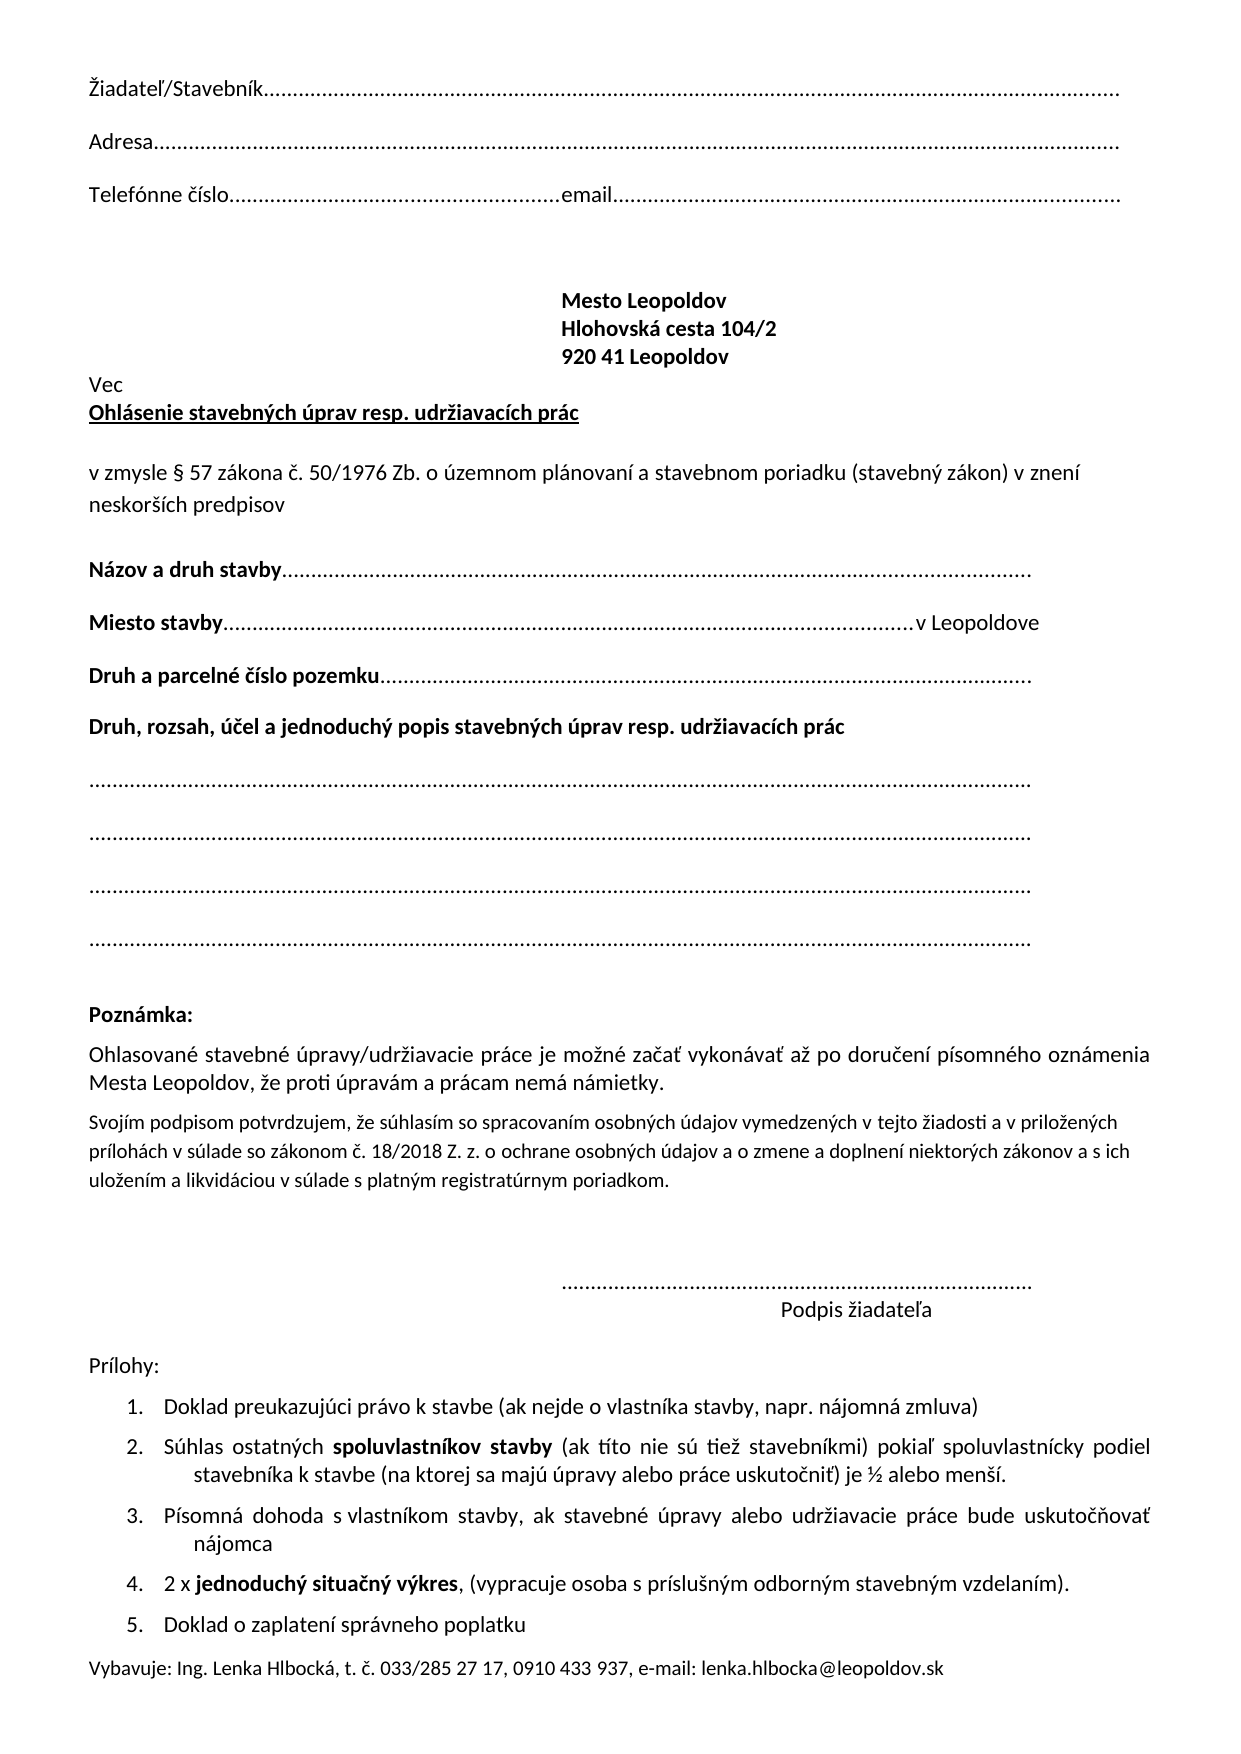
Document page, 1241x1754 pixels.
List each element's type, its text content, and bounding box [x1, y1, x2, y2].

text Žiadateľ/Stavebník [89, 74, 1152, 102]
text Názov a druh stavby [89, 555, 1152, 583]
text Miesto stavby v Leopoldove [89, 608, 1152, 636]
text Druh a parcelné číslo pozemku [89, 661, 1152, 689]
text Podpis žiadateľa [561, 1295, 1152, 1323]
list Súhlas ostatných spoluvlastníkov stavby (ak títo nie sú tiež stavebníkmi) pokiaľ spoluvlastnícky podiel stavebníka k stavbe (na ktorej sa majú úpravy alebo práce uskutočniť) je ½ alebo menší. [126, 1432, 1152, 1488]
text Ohlásenie stavebných úprav resp. udržiavacích prác [89, 398, 1152, 426]
list Doklad preukazujúci právo k stavbe (ak nejde o vlastníka stavby, napr. nájomná zmluva) [126, 1392, 1152, 1420]
text 920 41 Leopoldov [561, 342, 1152, 370]
list 2 x jednoduchý situačný výkres, (vypracuje osoba s príslušným odborným stavebným vzdelaním). [126, 1569, 1152, 1597]
text Telefónne číslo email [89, 180, 1152, 208]
text Mesto Leopoldov [561, 286, 1152, 314]
list Doklad o zaplatení správneho poplatku [126, 1610, 1152, 1638]
text Poznámka: [89, 1000, 1152, 1028]
text v zmysle § 57 zákona č. 50/1976 Zb. o územnom plánovaní a stavebnom poriadku (stavebný zákon) v znení neskorších predpisov [89, 458, 1152, 518]
text Vec [89, 370, 1152, 398]
text Prílohy: [89, 1351, 1152, 1379]
text Hlohovská cesta 104/2 [561, 314, 1152, 342]
text Adresa [89, 127, 1152, 155]
text Druh, rozsah, účel a jednoduchý popis stavebných úprav resp. udržiavacích prác [89, 712, 1152, 740]
list Písomná dohoda s vlastníkom stavby, ak stavebné úpravy alebo udržiavacie práce bude uskutočňovať nájomca [126, 1501, 1152, 1557]
text Svojím podpisom potvrdzujem, že súhlasím so spracovaním osobných údajov vymedzených v tejto žiadosti a v priložených prílohách v súlade so zákonom č. 18/2018 Z. z. o ochrane osobných údajov a o zmene a doplnení niektorých zákonov a s ich uložením a likvidáciou v súlade s platným registratúrnym poriadkom. [89, 1109, 1152, 1193]
text Ohlasované stavebné úpravy/udržiavacie práce je možné začať vykonávať až po doručení písomného oznámenia Mesta Leopoldov, že proti úpravám a prácam nemá námietky. [89, 1040, 1152, 1096]
